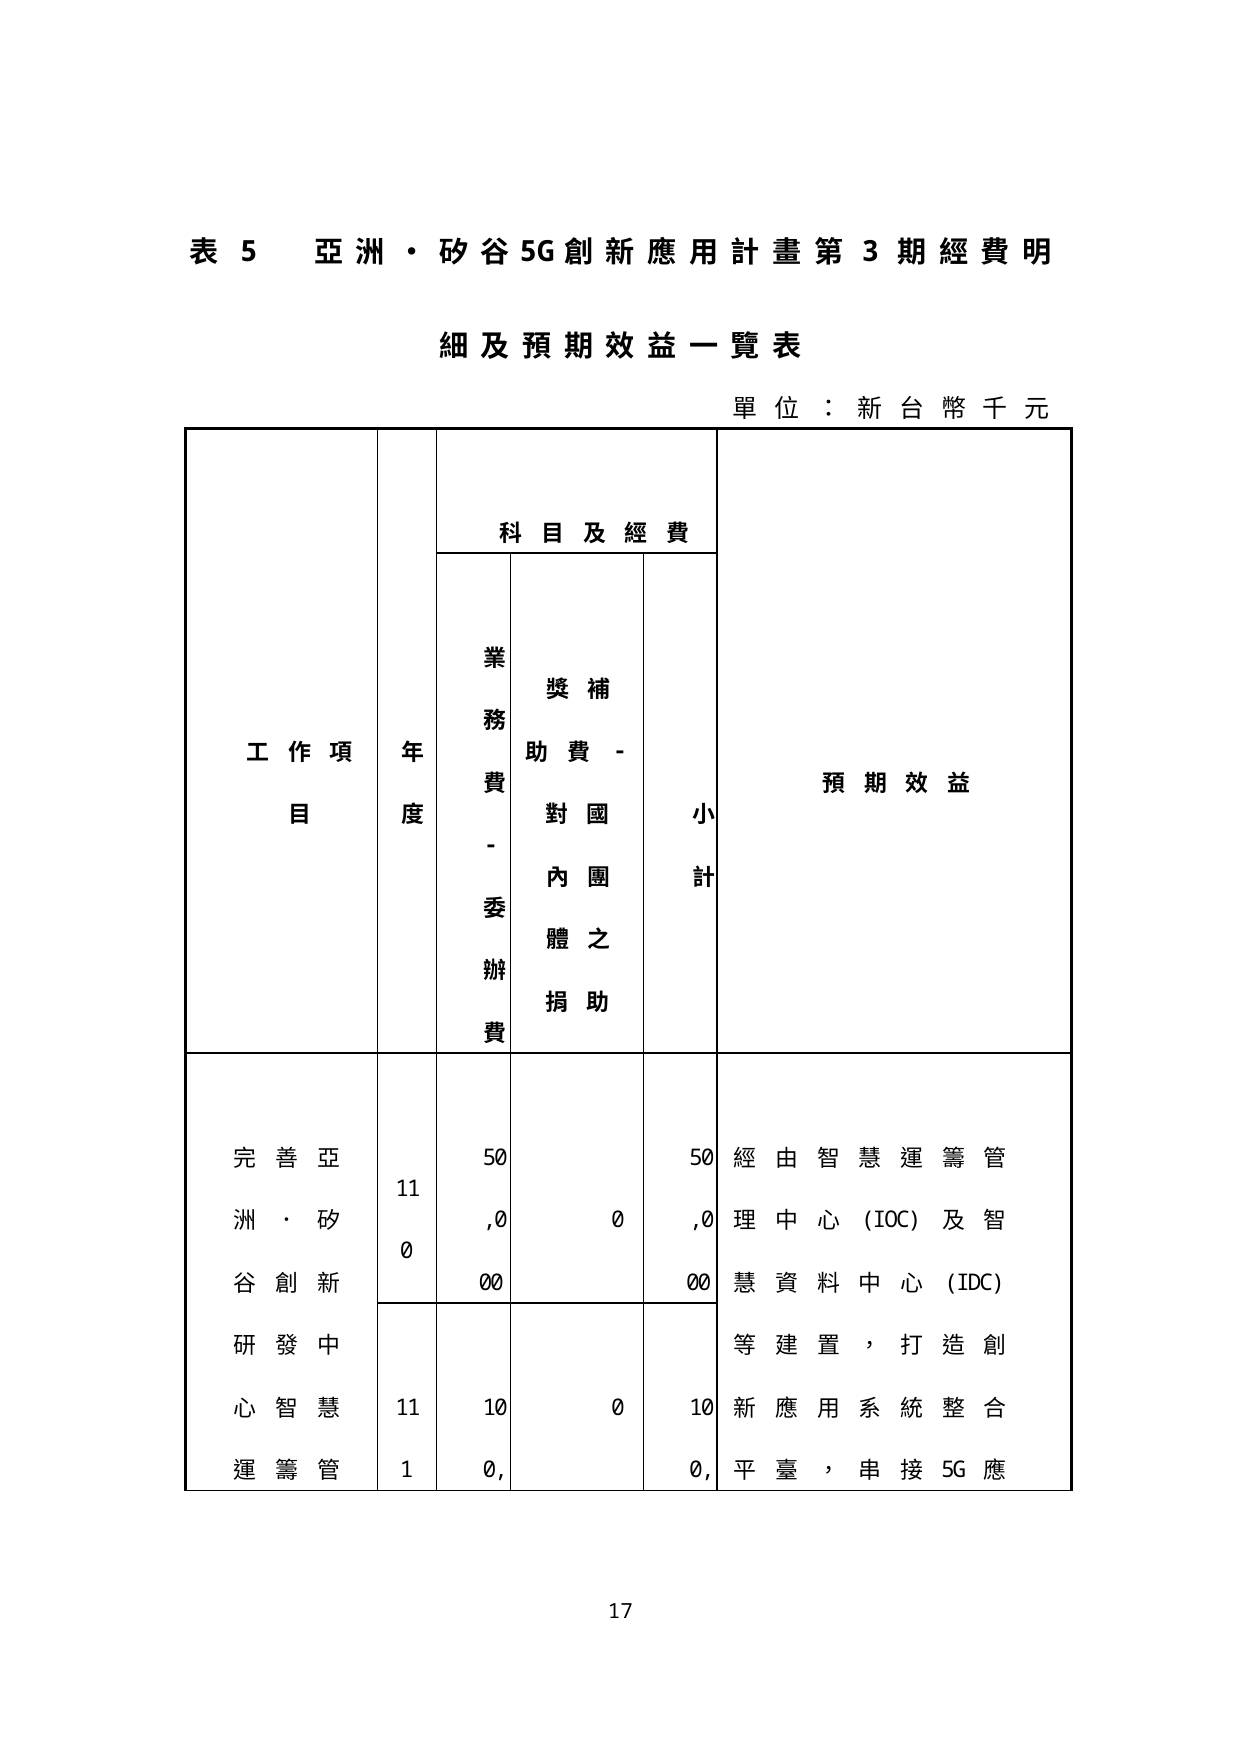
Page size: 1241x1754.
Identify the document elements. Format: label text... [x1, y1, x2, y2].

table_header 科目及經費 [437, 430, 716, 552]
table_cell 0 [511, 1304, 643, 1490]
table_cell 經由智慧運籌管理中心(IOC)及智慧資料中心(IDC)等建置，打造創新應用系統整合平臺，串接5G應 [718, 1054, 1070, 1490]
table_header 年度 [378, 430, 436, 1052]
text 單位：新台幣千元 [242, 365, 1058, 427]
table_header 預期效益 [718, 430, 1070, 1052]
table_cell 0 [511, 1054, 643, 1302]
table_cell 110 [378, 1054, 436, 1302]
table_cell 100, [644, 1304, 716, 1490]
table_cell 100, [437, 1304, 510, 1490]
table_cell 50,000 [644, 1054, 716, 1302]
table_cell 111 [378, 1304, 436, 1490]
table_cell 50,000 [437, 1054, 510, 1302]
table_cell 獎補助費-對國 內團體之捐助 [511, 554, 643, 1052]
table_header 工作項目 [187, 430, 377, 1052]
table_cell 業務費-委辦費 [437, 554, 510, 1052]
table_cell 完善亞洲．矽谷創新研發中心智慧運籌管 [187, 1054, 377, 1490]
table_cell 小計 [644, 554, 716, 1052]
text 表5 亞洲‧矽谷5G創新應用計畫第3期經費明細及預期效益一覽表 [183, 177, 1058, 365]
